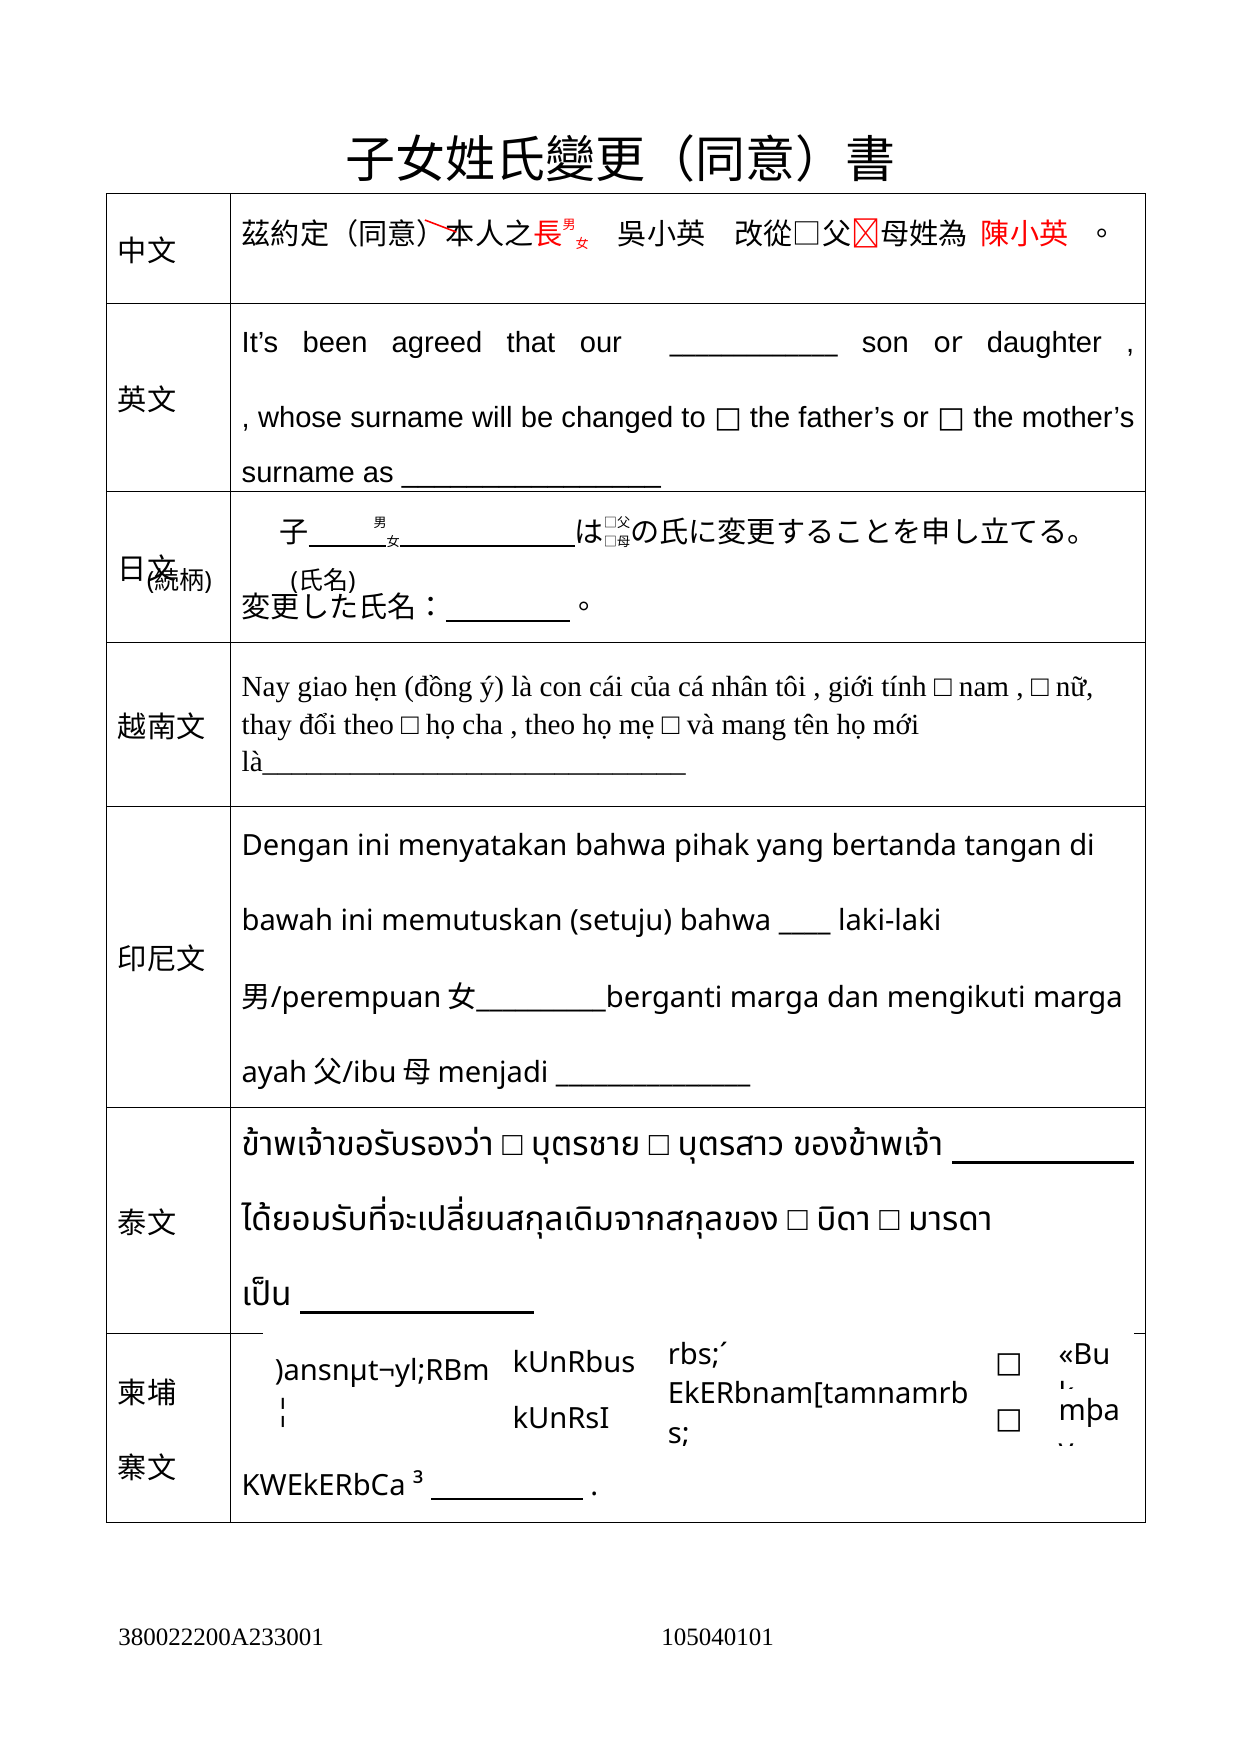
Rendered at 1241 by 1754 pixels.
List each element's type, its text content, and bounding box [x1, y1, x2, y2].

table_cell 印尼文 [107, 807, 230, 1107]
table_cell 越南文 [107, 643, 230, 806]
table_header 茲約定（同意）本人之長男女 吳小英 改從□父母姓為 陳小英 。 [231, 194, 1145, 302]
table_cell □ [984, 1389, 1047, 1446]
table_cell kUnRsI [501, 1389, 656, 1446]
table_header kUnRbus [501, 1333, 656, 1389]
table_header 中文 [107, 194, 230, 302]
table_cell 泰文 [107, 1108, 230, 1333]
table_cell 子 男女 は□父□母の氏に変更することを申し立てる。 変更した氏名： 。 [231, 492, 1145, 642]
table_header □ [984, 1333, 1047, 1389]
table_cell KWEkERbCa ³ . [231, 1333, 1145, 1522]
table_cell 日文 [107, 492, 230, 642]
table_header rbs;´ EkERbnam[tamnamrbs; [656, 1333, 983, 1446]
table_cell Dengan ini menyatakan bahwa pihak yang bertanda tangan di bawah ini memutuskan (setuju) bahwa ____ laki-laki男/perempuan女__________berganti marga dan mengikuti marga ayah父/ibu母menjadi _______________ [231, 807, 1145, 1107]
table_header «Buk [1047, 1333, 1134, 1389]
table_cell 英文 [107, 304, 230, 491]
table_header )ansnµt¬yl;RBm¦ [263, 1333, 501, 1446]
table_cell 柬埔 寨文 [107, 1334, 230, 1522]
table_cell ข้าพเจ้าขอรับรองว่า □ บุตรชาย □ บุตรสาว ของข้าพเจ้า ได้ยอมรับที่จะเปลี่ยนสกุลเดิมจากสกุลของ □ บิดา □ มารดา เป็น [231, 1108, 1145, 1333]
text 子女姓氏變更（同意）書 [118, 118, 1122, 193]
table_cell Nay giao hẹn (đồng ý) là con cái của cá nhân tôi , giới tính □ nam , □ nữ, thay đổi theo □ họ cha , theo họ mẹ □ và mang tên họ mới là_____________________________ [231, 643, 1145, 806]
table_cell mþay [1047, 1389, 1134, 1446]
table_cell It’s been agreed that our _____________ son or daughter , , whose surname will be changed to □ the father’s or □ the mother’s surname as ________________ [231, 304, 1145, 491]
